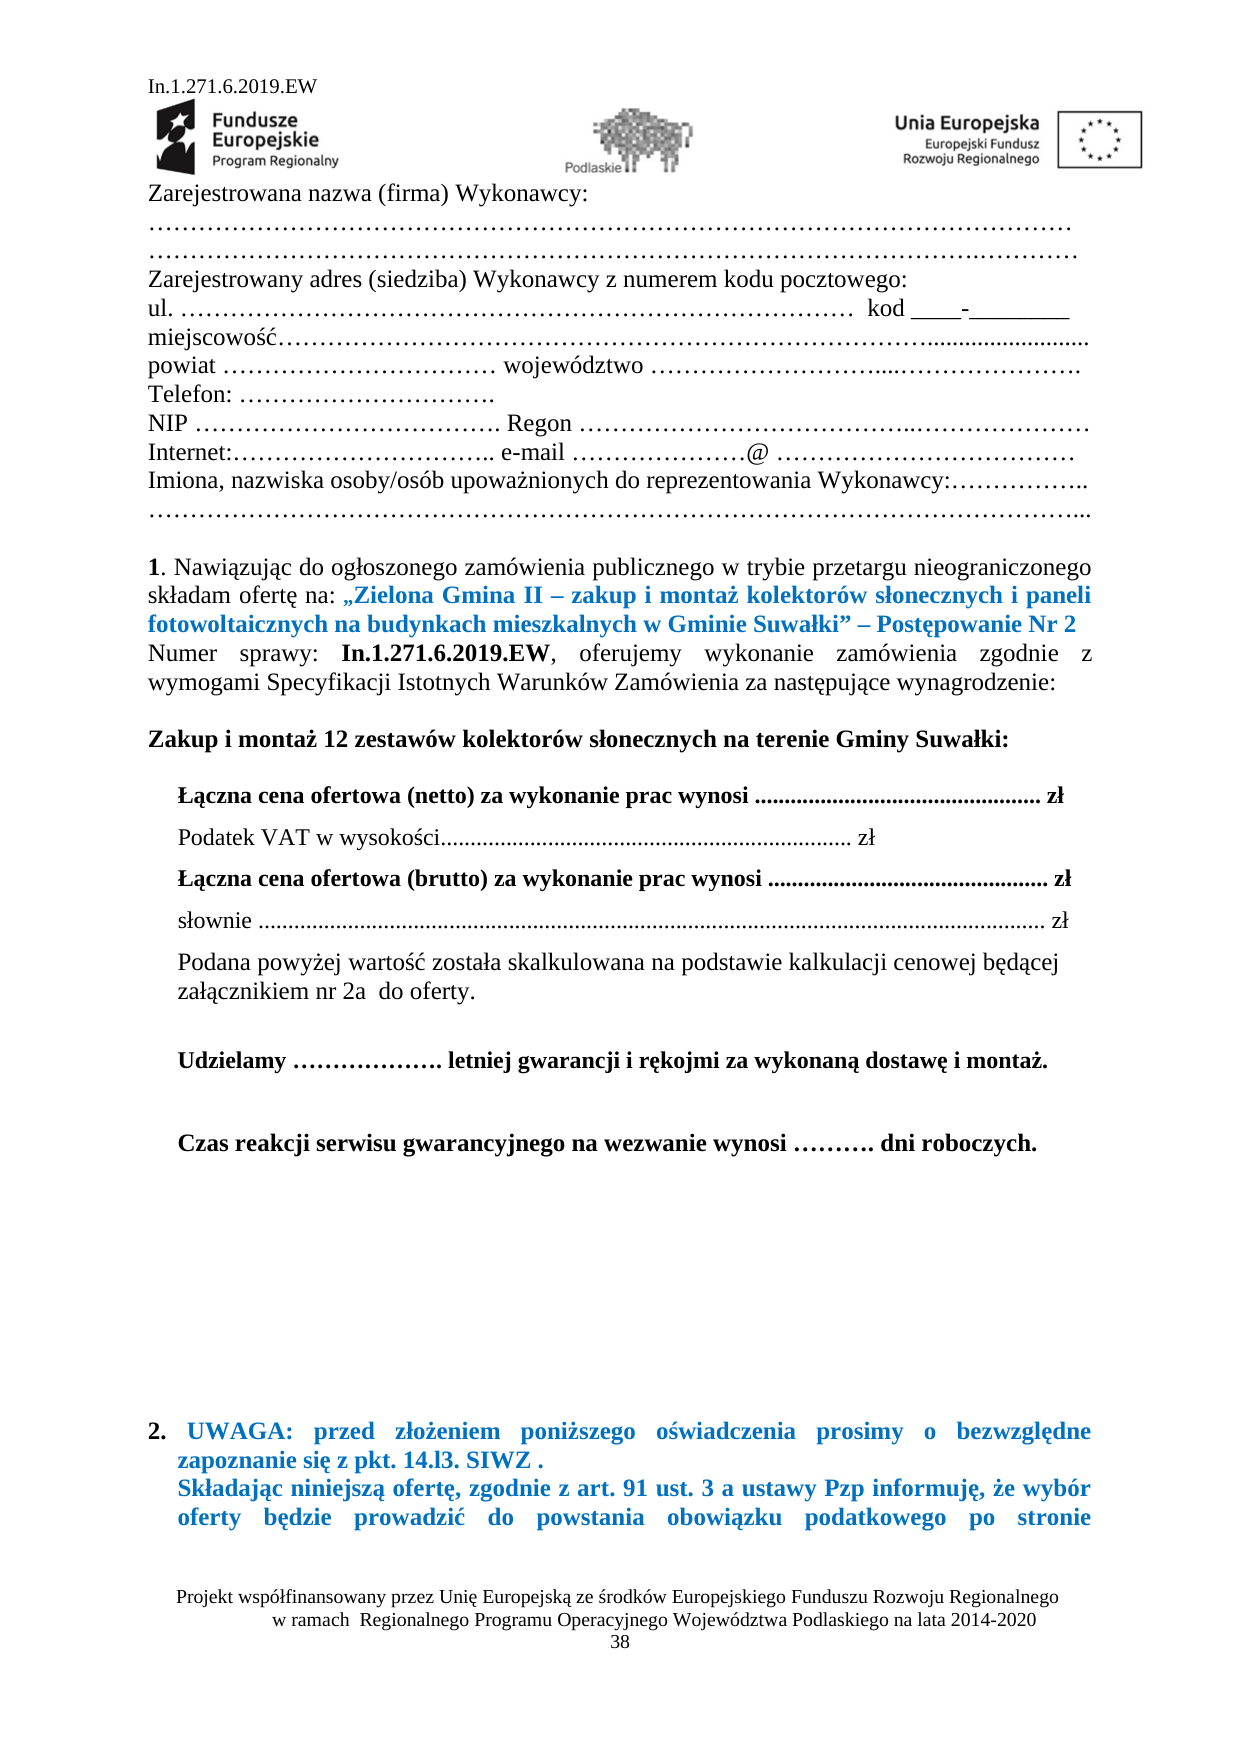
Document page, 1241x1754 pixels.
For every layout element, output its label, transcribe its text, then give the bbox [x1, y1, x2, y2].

text Imiona, nazwiska osoby/osób upoważnionych do reprezentowania Wykonawcy:…………….. [148, 465, 1092, 494]
text Internet:………………………….. e-mail …………………@ ……………………………… [148, 437, 1092, 465]
text powiat …………………………… województwo ………………………....…………………. [148, 350, 1092, 379]
text Łączna cena ofertowa (brutto) za wykonanie prac wynosi ............................................... zł [148, 864, 1092, 892]
text Zakup i montaż 12 zestawów kolektorów słonecznych na terenie Gminy Suwałki: [148, 724, 1092, 753]
text Zarejestrowana nazwa (firma) Wykonawcy: ………………………………………………………………………………………………………………………………………………………………………………………….………… [148, 178, 1092, 264]
text słownie .................................................................................................................................... zł [148, 906, 1092, 933]
text 2. UWAGA: przed złożeniem poniższego oświadczenia prosimy o bezwzględne zapoznanie się z pkt. 14.l3. SIWZ . [148, 1416, 1092, 1473]
text Łączna cena ofertowa (netto) za wykonanie prac wynosi ................................................ zł [148, 782, 1092, 809]
text Telefon: …………………………. [148, 379, 1092, 408]
text Podatek VAT w wysokości..................................................................... zł [148, 823, 1092, 851]
text …………………………………………………………………………………………………... [148, 494, 1092, 523]
text ul. ……………………………………………………………………… kod ____-________ miejscowość…………………………………………………………………….......................... [148, 293, 1092, 350]
text Podana powyżej wartość została skalkulowana na podstawie kalkulacji cenowej będącej załącznikiem nr 2a do oferty. [177, 947, 1092, 1004]
text Numer sprawy: In.1.271.6.2019.EW, oferujemy wykonanie zamówienia zgodnie z wymogami Specyfikacji Istotnych Warunków Zamówienia za następujące wynagrodzenie: [148, 638, 1092, 695]
text Składając niniejszą ofertę, zgodnie z art. 91 ust. 3 a ustawy Pzp informuję, że wybór oferty będzie prowadzić do powstania obowiązku podatkowego po stronie [177, 1473, 1092, 1531]
text Czas reakcji serwisu gwarancyjnego na wezwanie wynosi ………. dni roboczych. [177, 1128, 1092, 1157]
text Zarejestrowany adres (siedziba) Wykonawcy z numerem kodu pocztowego: [148, 264, 1092, 293]
text 1. Nawiązując do ogłoszonego zamówienia publicznego w trybie przetargu nieograniczonego składam ofertę na: „Zielona Gmina II – zakup i montaż kolektorów słonecznych i paneli fotowoltaicznych na budynkach mieszkalnych w Gminie Suwałki” – Postępowanie Nr 2 [148, 552, 1092, 638]
text Udzielamy ………………. letniej gwarancji i rękojmi za wykonaną dostawę i montaż. [177, 1046, 1092, 1073]
text NIP ………………………………. Regon …………………………………..………………… [148, 408, 1092, 437]
